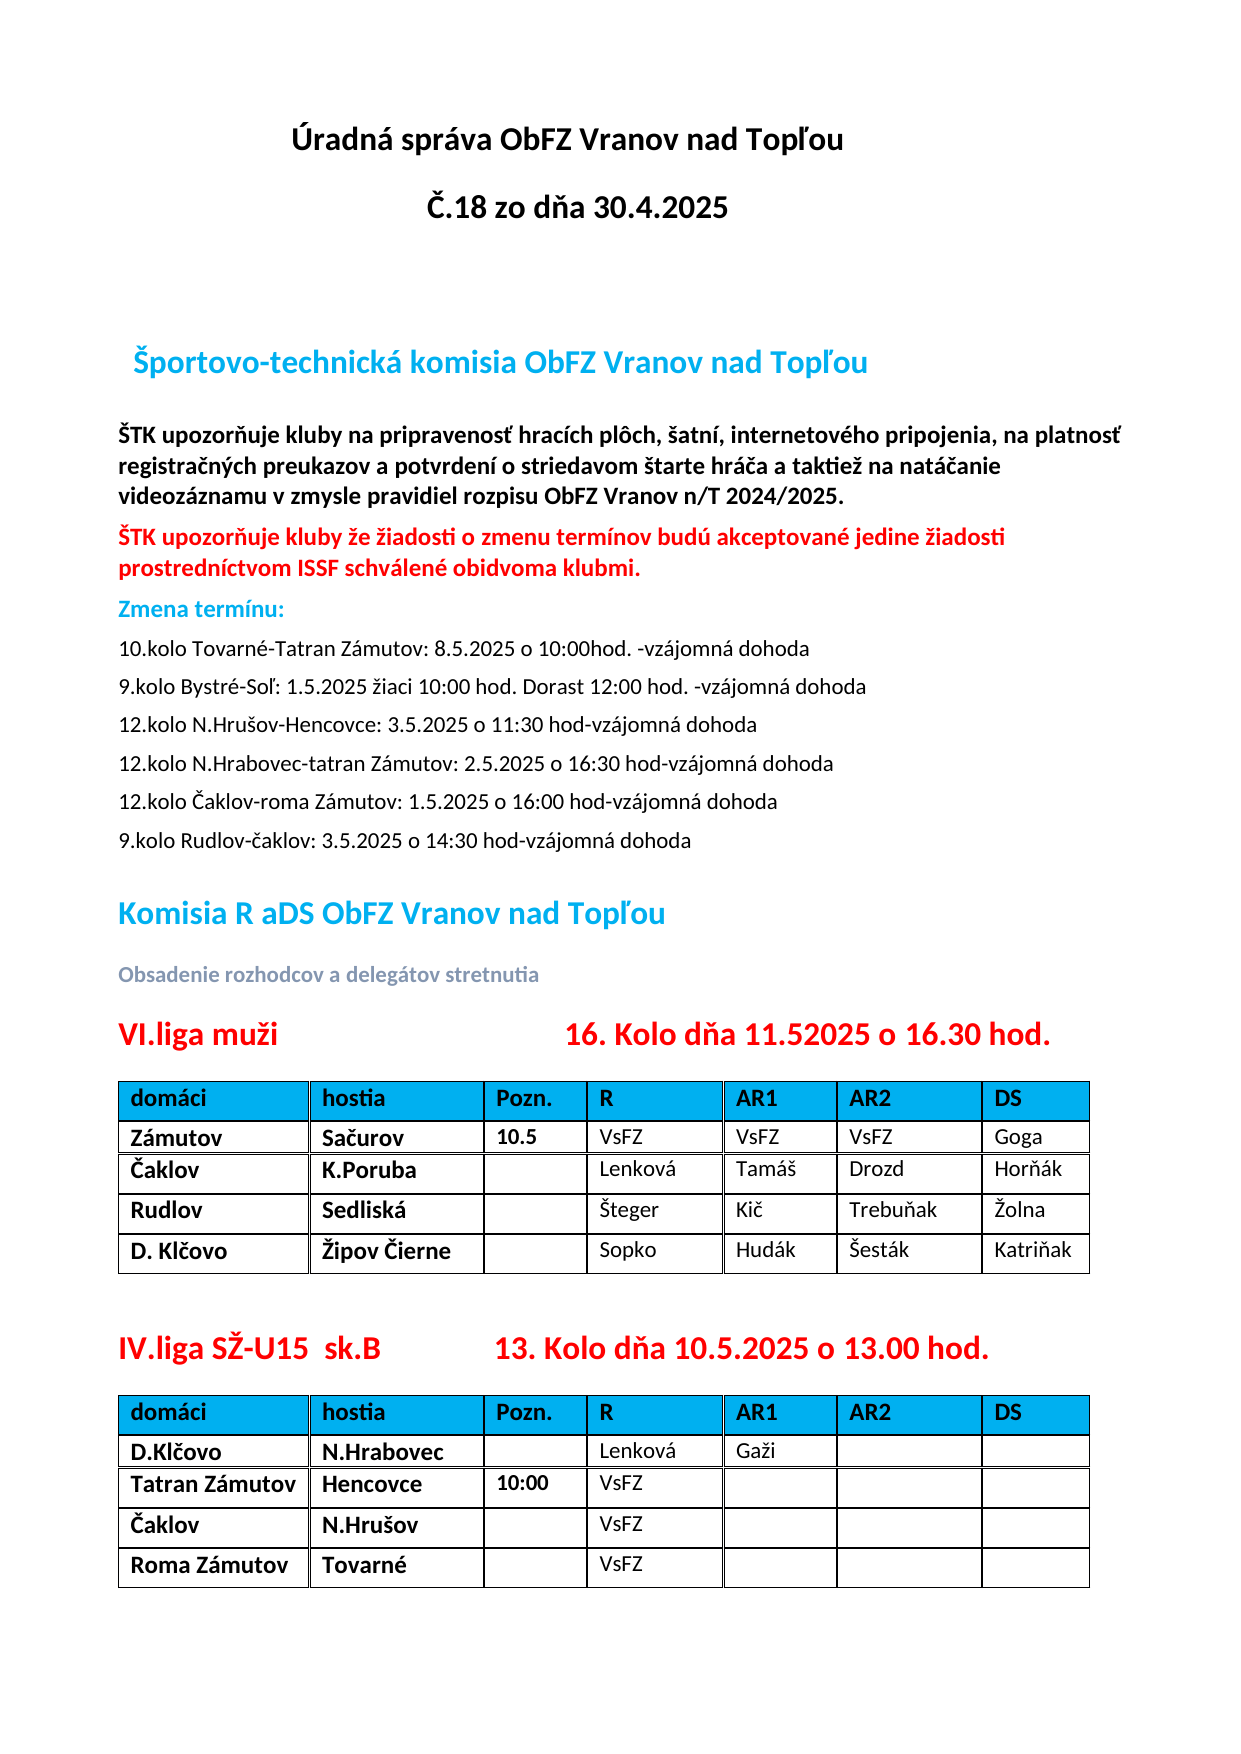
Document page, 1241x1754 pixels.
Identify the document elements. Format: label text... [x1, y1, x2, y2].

table_cell Roma Zámutov [119, 1549, 308, 1587]
table_header DS [983, 1396, 1089, 1434]
table_cell Čaklov [119, 1509, 308, 1547]
table_cell [838, 1469, 981, 1507]
table_cell Lenková [588, 1436, 722, 1466]
table_header Pozn. [485, 1396, 586, 1434]
text Č.18 zo dňa 30.4.2025 [118, 186, 1122, 226]
text 9.kolo Bystré-Soľ: 1.5.2025 žiaci 10:00 hod. Dorast 12:00 hod. -vzájomná dohoda [118, 672, 1122, 700]
table_cell VsFZ [838, 1122, 981, 1152]
table_cell Hudák [725, 1235, 836, 1273]
table_cell Hencovce [311, 1469, 483, 1507]
table_cell Drozd [838, 1155, 981, 1193]
table_cell [485, 1509, 586, 1547]
table_header AR1 [725, 1082, 836, 1120]
table_cell Tovarné [311, 1549, 483, 1587]
table_cell Sedliská [311, 1195, 483, 1233]
table_cell VsFZ [588, 1509, 722, 1547]
table_cell Žipov Čierne [311, 1235, 483, 1273]
table_header R [588, 1082, 722, 1120]
table_cell [725, 1549, 836, 1587]
table_cell [485, 1195, 586, 1233]
table_cell VsFZ [588, 1549, 722, 1587]
text 12.kolo Čaklov-roma Zámutov: 1.5.2025 o 16:00 hod-vzájomná dohoda [118, 787, 1122, 816]
table_cell Tatran Zámutov [119, 1469, 308, 1507]
table_header R [588, 1396, 722, 1434]
table_cell [485, 1235, 586, 1273]
table_cell D.Klčovo [119, 1436, 308, 1466]
table_cell Zámutov [119, 1122, 308, 1152]
table_cell [485, 1436, 586, 1466]
text Úradná správa ObFZ Vranov nad Topľou [118, 118, 1122, 159]
table_cell [983, 1469, 1089, 1507]
table_header hostia [311, 1082, 483, 1120]
table_cell Žolna [983, 1195, 1089, 1233]
table_cell [725, 1469, 836, 1507]
table_cell Šesták [838, 1235, 981, 1273]
table_header domáci [119, 1082, 308, 1120]
table_cell Čaklov [119, 1155, 308, 1193]
table_cell Lenková [588, 1155, 722, 1193]
table_cell VsFZ [588, 1469, 722, 1507]
table_header AR2 [838, 1082, 981, 1120]
table_header hostia [311, 1396, 483, 1434]
table_cell K.Poruba [311, 1155, 483, 1193]
table_cell Katriňak [983, 1235, 1089, 1273]
table_cell [485, 1155, 586, 1193]
table_cell N.Hrabovec [311, 1436, 483, 1466]
table_cell 10:00 [485, 1469, 586, 1507]
text 10.kolo Tovarné-Tatran Zámutov: 8.5.2025 o 10:00hod. -vzájomná dohoda [118, 634, 1122, 662]
table_header DS [983, 1082, 1089, 1120]
table_cell Trebuňak [838, 1195, 981, 1233]
text 9.kolo Rudlov-čaklov: 3.5.2025 o 14:30 hod-vzájomná dohoda [118, 826, 1122, 854]
table_cell [485, 1549, 586, 1587]
text Zmena termínu: [118, 593, 1122, 623]
text 12.kolo N.Hrabovec-tatran Zámutov: 2.5.2025 o 16:30 hod-vzájomná dohoda [118, 749, 1122, 777]
table_cell Šteger [588, 1195, 722, 1233]
text Športovo-technická komisia ObFZ Vranov nad Topľou [118, 341, 1122, 382]
table_header domáci [119, 1396, 308, 1434]
table_cell VsFZ [588, 1122, 722, 1152]
table_cell [838, 1509, 981, 1547]
text VI.liga muži 16. Kolo dňa 11.52025 o 16.30 hod. [118, 1013, 1122, 1054]
table_cell Gaži [725, 1436, 836, 1466]
table_cell [983, 1509, 1089, 1547]
table_cell [725, 1509, 836, 1547]
table_cell D. Klčovo [119, 1235, 308, 1273]
table_cell Sopko [588, 1235, 722, 1273]
table_header Pozn. [485, 1082, 586, 1120]
text ŠTK upozorňuje kluby že žiadosti o zmenu termínov budú akceptované jedine žiadosti prostredníctvom ISSF schválené obidvoma klubmi. [118, 521, 1122, 582]
table_header AR1 [725, 1396, 836, 1434]
table_cell [838, 1436, 981, 1466]
table_cell 10.5 [485, 1122, 586, 1152]
table_cell [838, 1549, 981, 1587]
table_cell Horňák [983, 1155, 1089, 1193]
table_cell [983, 1436, 1089, 1466]
text Obsadenie rozhodcov a delegátov stretnutia [118, 960, 1122, 988]
text 12.kolo N.Hrušov-Hencovce: 3.5.2025 o 11:30 hod-vzájomná dohoda [118, 711, 1122, 739]
table_cell Tamáš [725, 1155, 836, 1193]
text Komisia R aDS ObFZ Vranov nad Topľou [118, 892, 1122, 933]
table_cell [983, 1549, 1089, 1587]
table_cell Rudlov [119, 1195, 308, 1233]
text ŠTK upozorňuje kluby na pripravenosť hracích plôch, šatní, internetového pripojenia, na platnosť registračných preukazov a potvrdení o striedavom štarte hráča a taktiež na natáčanie videozáznamu v zmysle pravidiel rozpisu ObFZ Vranov n/T 2024/2025. [118, 419, 1122, 511]
table_cell Sačurov [311, 1122, 483, 1152]
text IV.liga SŽ-U15 sk.B 13. Kolo dňa 10.5.2025 o 13.00 hod. [118, 1327, 1122, 1368]
table_header AR2 [838, 1396, 981, 1434]
table_cell VsFZ [725, 1122, 836, 1152]
table_cell Goga [983, 1122, 1089, 1152]
table_cell Kič [725, 1195, 836, 1233]
table_cell N.Hrušov [311, 1509, 483, 1547]
